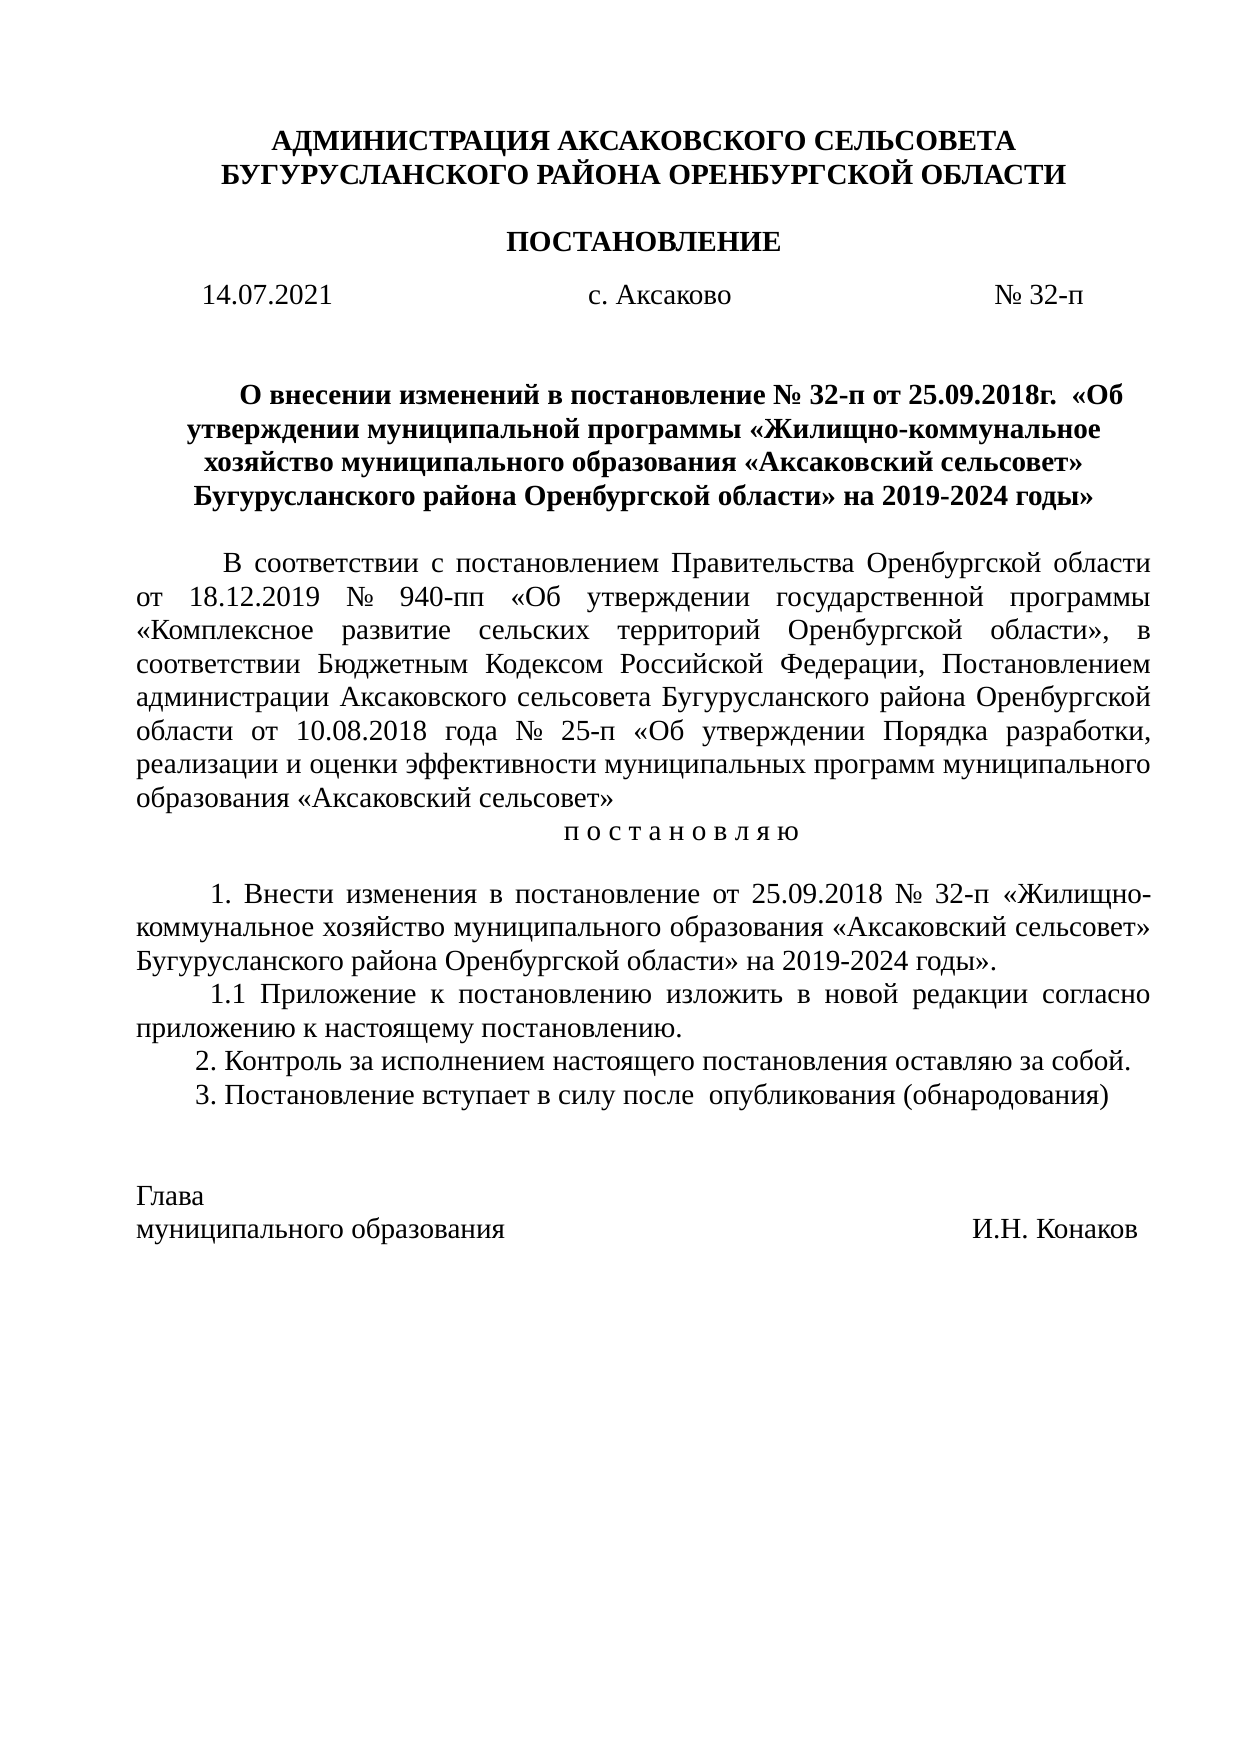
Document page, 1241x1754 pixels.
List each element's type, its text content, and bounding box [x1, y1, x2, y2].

text 1. Внести изменения в постановление от 25.09.2018 № 32-п «Жилищно-коммунальное хозяйство муниципального образования «Аксаковский сельсовет» Бугурусланского района Оренбургской области» на 2019-2024 годы». [136, 876, 1152, 976]
text муниципального образования И.Н. Конаков [136, 1211, 1152, 1245]
text 2. Контроль за исполнением настоящего постановления оставляю за собой. [136, 1043, 1152, 1077]
text Глава [136, 1178, 1152, 1211]
text О внесении изменений в постановление № 32-п от 25.09.2018г. «Об утверждении муниципальной программы «Жилищно-коммунальное хозяйство муниципального образования «Аксаковский сельсовет» Бугурусланского района Оренбургской области» на 2019-2024 годы» [136, 377, 1152, 512]
text п о с т а н о в л я ю [136, 813, 1152, 847]
text 14.07.2021 с. Аксаково № 32-п [136, 277, 1152, 310]
text АДМИНИСТРАЦИЯ АКСАКОВСКОГО СЕЛЬСОВЕТА БУГУРУСЛАНСКОГО РАЙОНА ОРЕНБУРГСКОЙ ОБЛАСТИ [136, 123, 1152, 191]
text 3. Постановление вступает в силу после опубликования (обнародования) [136, 1077, 1152, 1111]
text ПОСТАНОВЛЕНИЕ [136, 224, 1152, 258]
text 1.1 Приложение к постановлению изложить в новой редакции согласно приложению к настоящему постановлению. [136, 976, 1152, 1043]
text В соответствии с постановлением Правительства Оренбургской области от 18.12.2019 № 940-пп «Об утверждении государственной программы «Комплексное развитие сельских территорий Оренбургской области», в соответствии Бюджетным Кодексом Российской Федерации, Постановлением администрации Аксаковского сельсовета Бугурусланского района Оренбургской области от 10.08.2018 года № 25-п «Об утверждении Порядка разработки, реализации и оценки эффективности муниципальных программ муниципального образования «Аксаковский сельсовет» [136, 545, 1152, 813]
